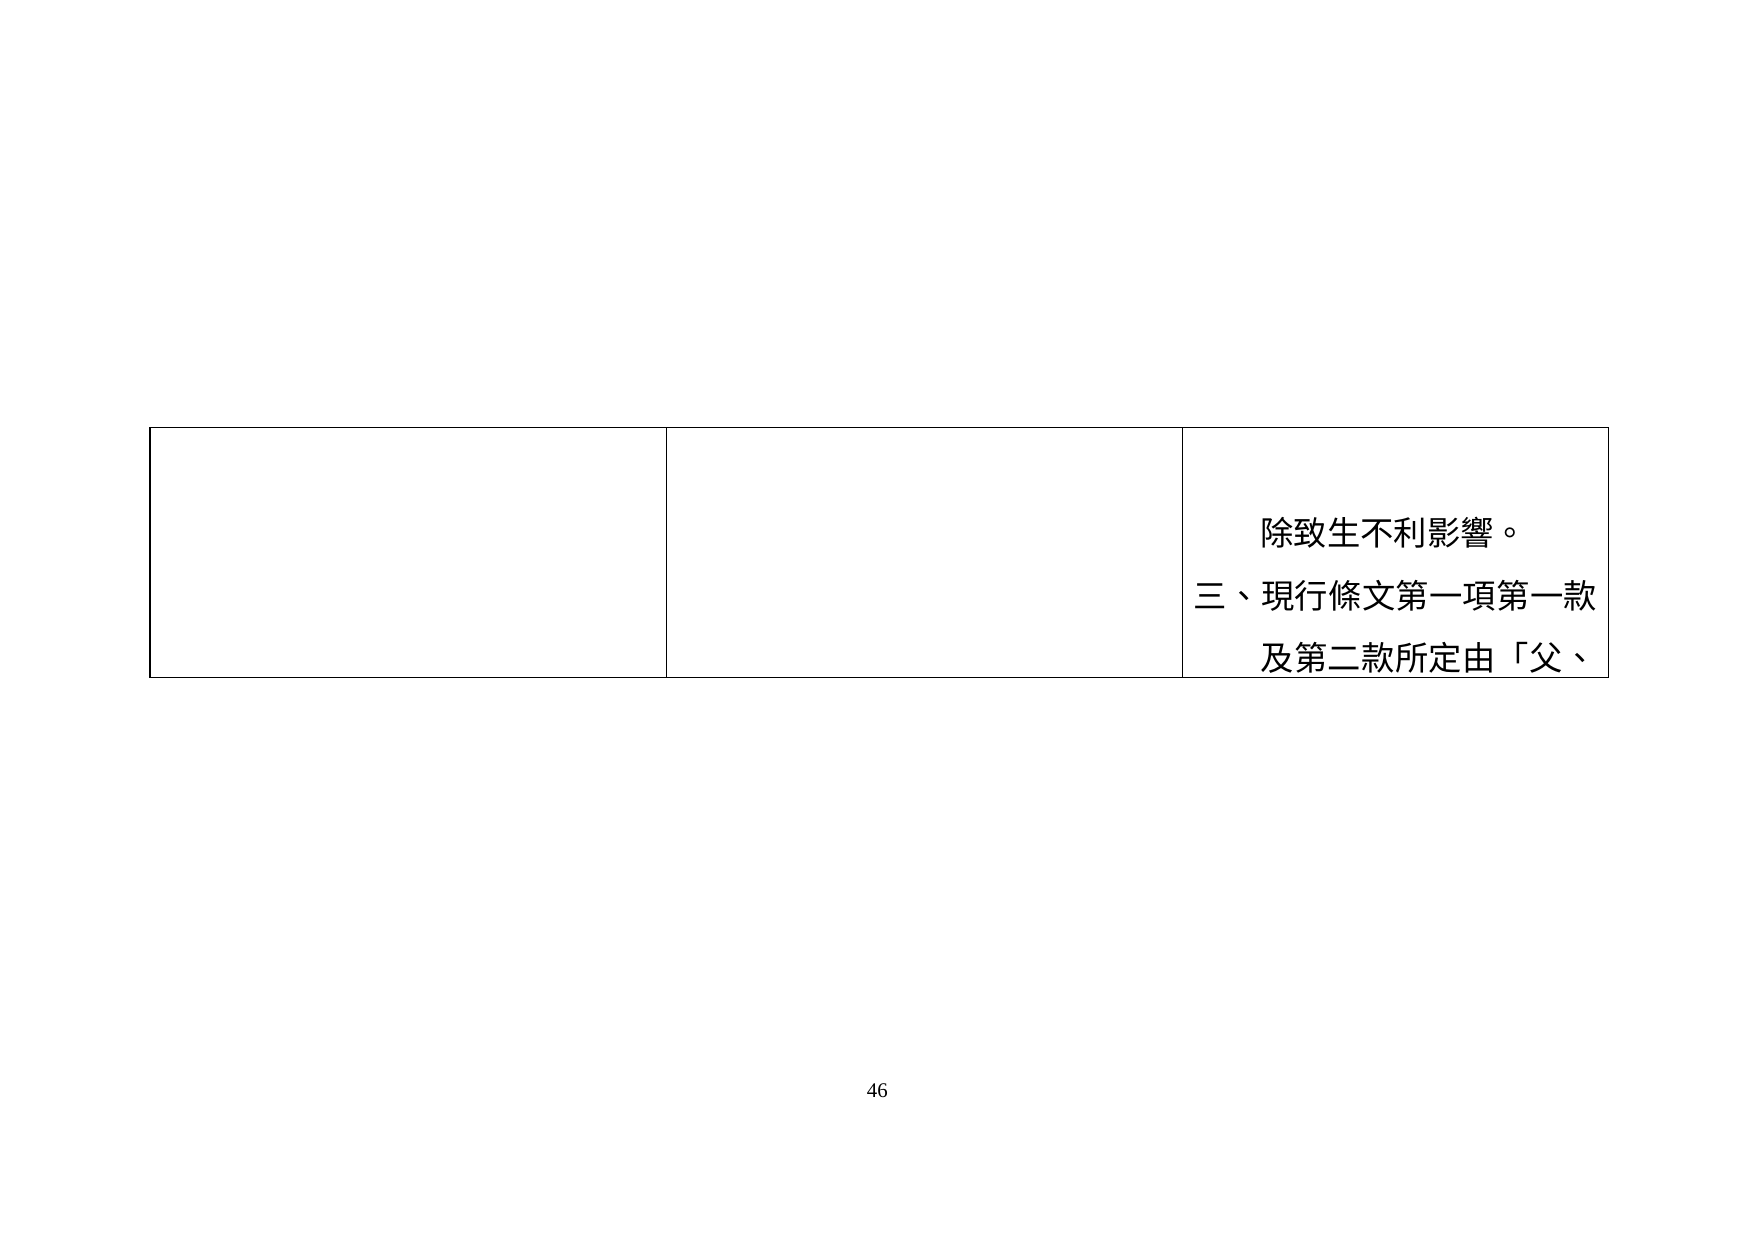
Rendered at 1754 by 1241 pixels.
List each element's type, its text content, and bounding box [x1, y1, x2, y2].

table_cell [667, 428, 1182, 677]
table_cell 除致生不利影響。 三、現行條文第一項第一款及第二款所定由「父、 [1183, 428, 1608, 677]
table_cell [151, 428, 666, 677]
